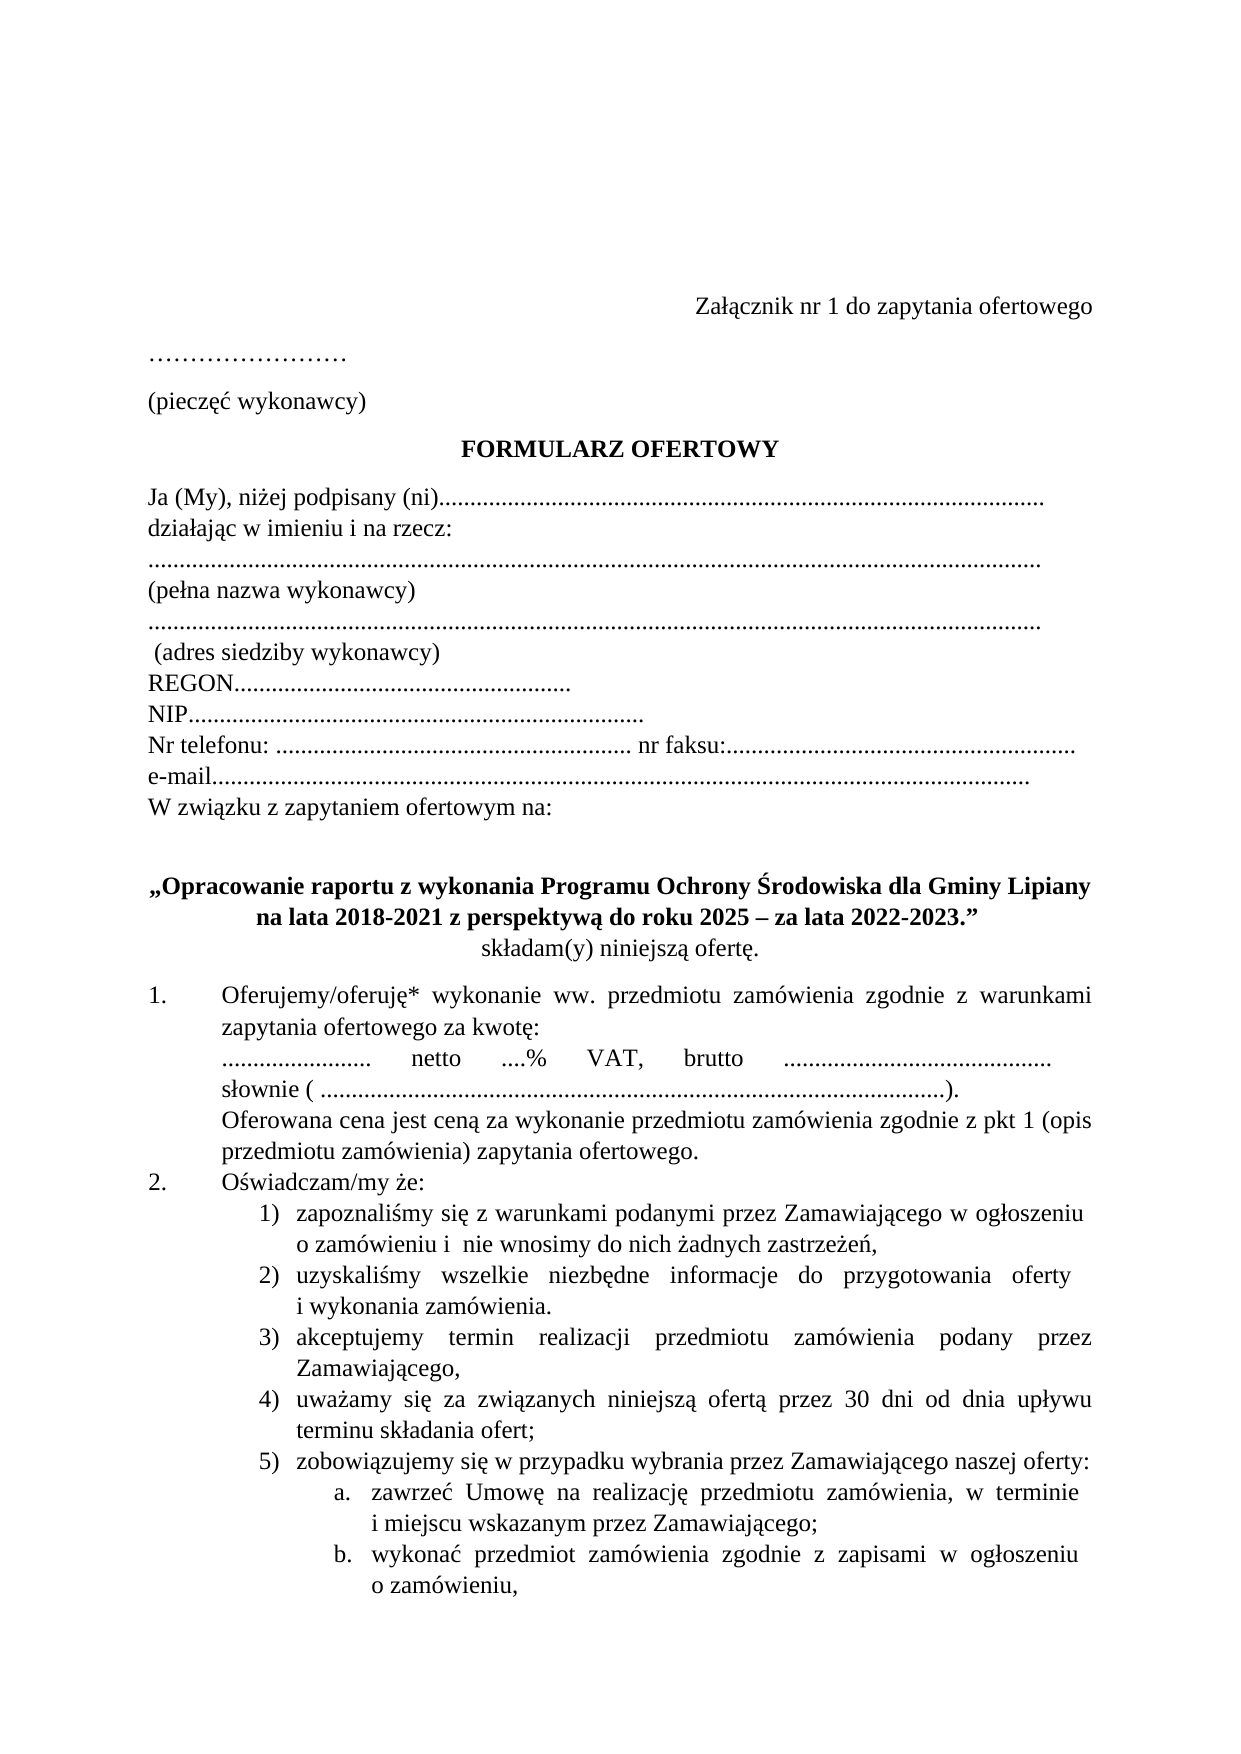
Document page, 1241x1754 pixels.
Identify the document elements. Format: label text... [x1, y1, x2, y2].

text …………………… [148, 338, 1093, 367]
text Ja (My), niżej podpisany (ni)................................................................................................. [148, 482, 1093, 510]
list wykonać przedmiot zamówienia zgodnie z zapisami w ogłoszeniu o zamówieniu, [333, 1539, 1093, 1599]
text ............................................................................................................................................... [148, 544, 1093, 572]
list Oświadczam/my że: [148, 1167, 1093, 1196]
text W związku z zapytaniem ofertowym na: [148, 792, 1093, 821]
text e-mail................................................................................................................................... [148, 761, 1093, 790]
list akceptujemy termin realizacji przedmiotu zamówienia podany przez Zamawiającego, [258, 1322, 1093, 1382]
text (pełna nazwa wykonawcy) [148, 575, 1093, 603]
text Oferowana cena jest ceną za wykonanie przedmiotu zamówienia zgodnie z pkt 1 (opis przedmiotu zamówienia) zapytania ofertowego. [221, 1105, 1093, 1164]
text Nr telefonu: ......................................................... nr faksu:........................................................ [148, 730, 1093, 759]
list Oferujemy/oferuję* wykonanie ww. przedmiotu zamówienia zgodnie z warunkami zapytania ofertowego za kwotę: [148, 981, 1093, 1040]
text REGON...................................................... NIP......................................................................... [148, 668, 1093, 728]
text FORMULARZ OFERTOWY [148, 434, 1093, 463]
text (adres siedziby wykonawcy) [148, 637, 1093, 666]
list uważamy się za związanych niniejszą ofertą przez 30 dni od dnia upływu terminu składania ofert; [258, 1384, 1093, 1444]
text ............................................................................................................................................... [148, 606, 1093, 634]
text ........................ netto ....% VAT, brutto ........................................... słownie ( ....................................................................................................). [221, 1043, 1093, 1102]
text „Opracowanie raportu z wykonania Programu Ochrony Środowiska dla Gminy Lipiany na lata 2018-2021 z perspektywą do roku 2025 – za lata 2022-2023.” składam(y) niniejszą ofertę. [148, 871, 1093, 962]
list zawrzeć Umowę na realizację przedmiotu zamówienia, w terminie i miejscu wskazanym przez Zamawiającego; [333, 1477, 1093, 1537]
text Załącznik nr 1 do zapytania ofertowego [148, 291, 1093, 319]
list uzyskaliśmy wszelkie niezbędne informacje do przygotowania oferty i wykonania zamówienia. [258, 1260, 1093, 1320]
list zapoznaliśmy się z warunkami podanymi przez Zamawiającego w ogłoszeniu o zamówieniu i nie wnosimy do nich żadnych zastrzeżeń, [258, 1198, 1093, 1258]
text działając w imieniu i na rzecz: [148, 513, 1093, 541]
text (pieczęć wykonawcy) [148, 386, 1093, 415]
list zobowiązujemy się w przypadku wybrania przez Zamawiającego naszej oferty: [258, 1446, 1093, 1475]
